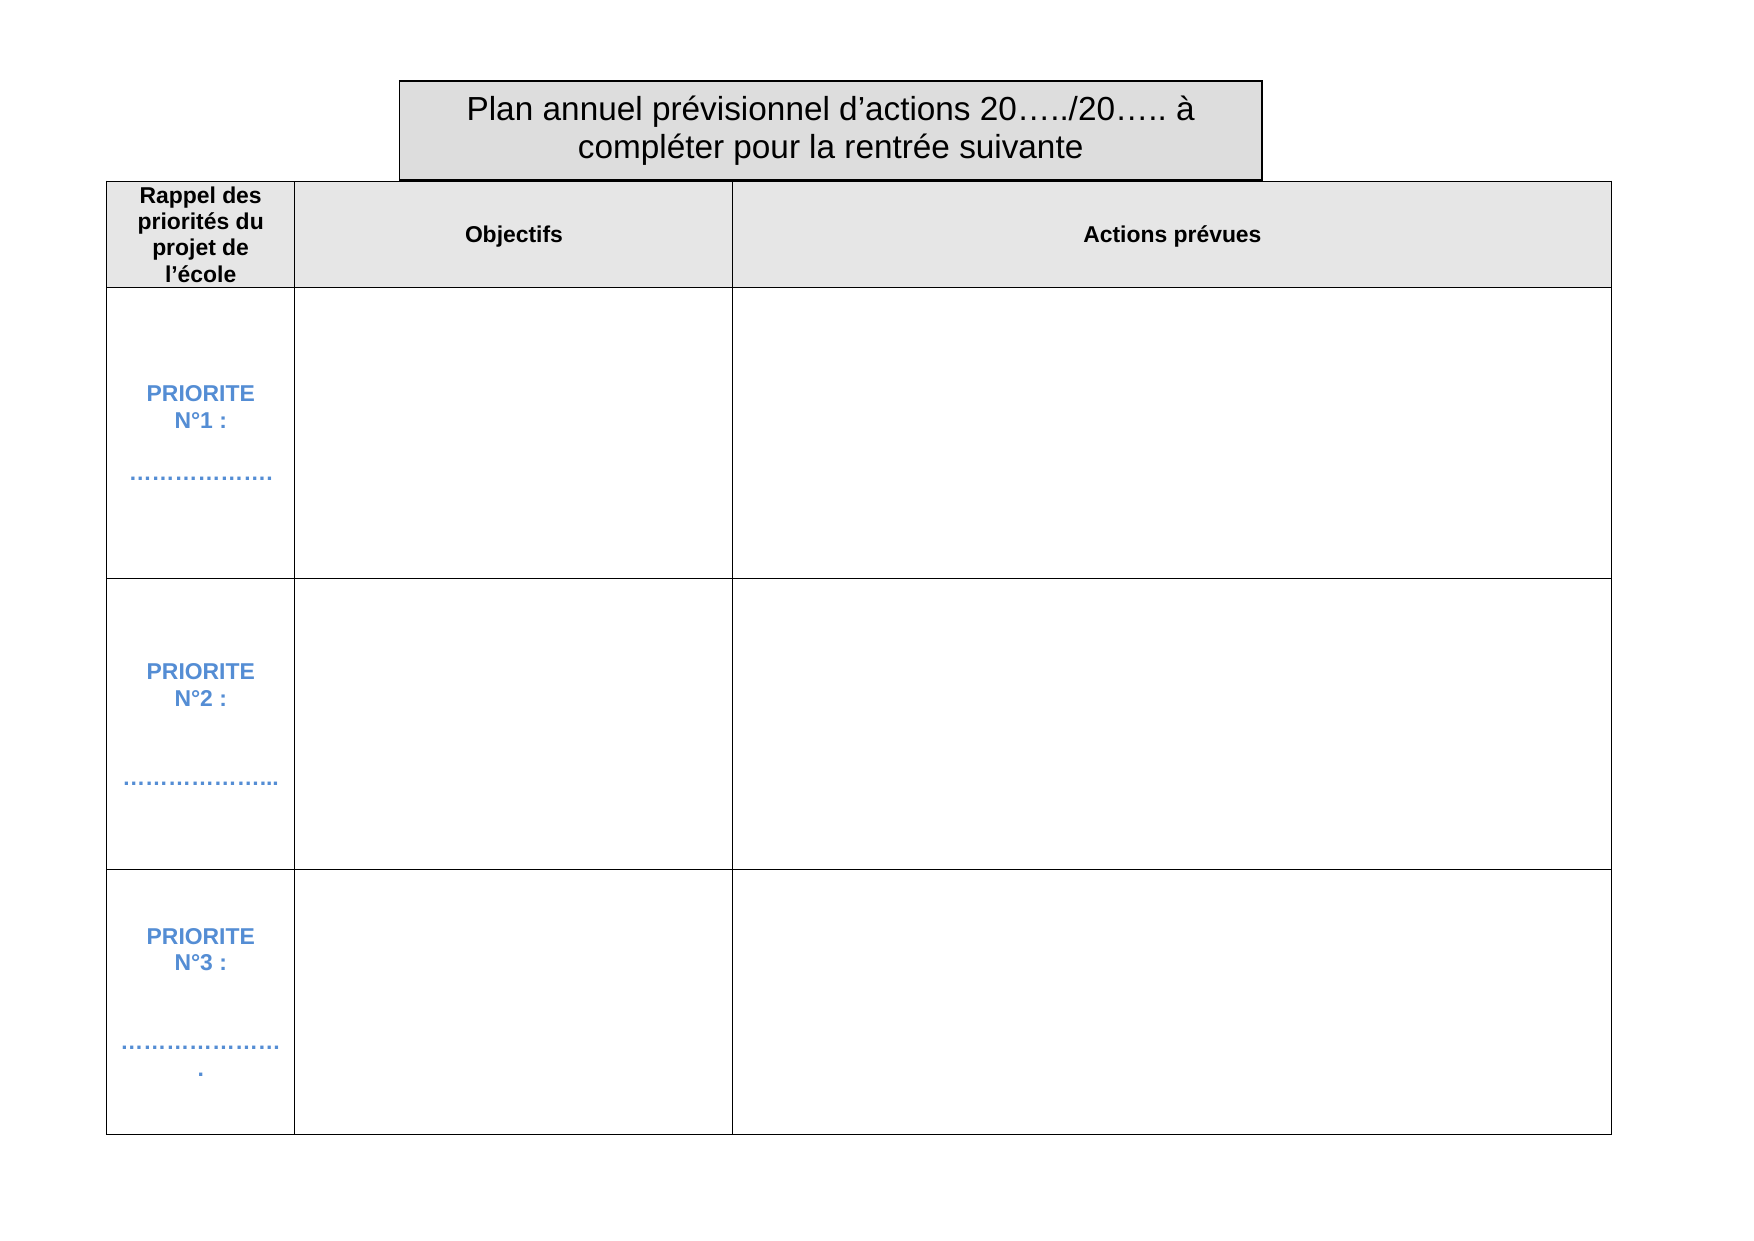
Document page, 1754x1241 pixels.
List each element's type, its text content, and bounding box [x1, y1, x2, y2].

table_cell [295, 870, 732, 1133]
table_header Objectifs [295, 182, 732, 287]
text Plan annuel prévisionnel d’actions 20…../20….. à compléter pour la rentrée suivante [415, 89, 1246, 166]
table_header Actions prévues [733, 182, 1611, 287]
table_cell [733, 288, 1611, 578]
table_cell [733, 579, 1611, 869]
table_cell PRIORITE N°2 : ………………... [107, 579, 294, 869]
table_header Rappel des priorités du projet de l’école [107, 182, 294, 287]
table_cell [295, 288, 732, 578]
table_cell [295, 579, 732, 869]
table_cell [733, 870, 1611, 1133]
table_cell PRIORITE N°3 : …………………. [107, 870, 294, 1133]
table_cell PRIORITE N°1 : ………………. [107, 288, 294, 578]
